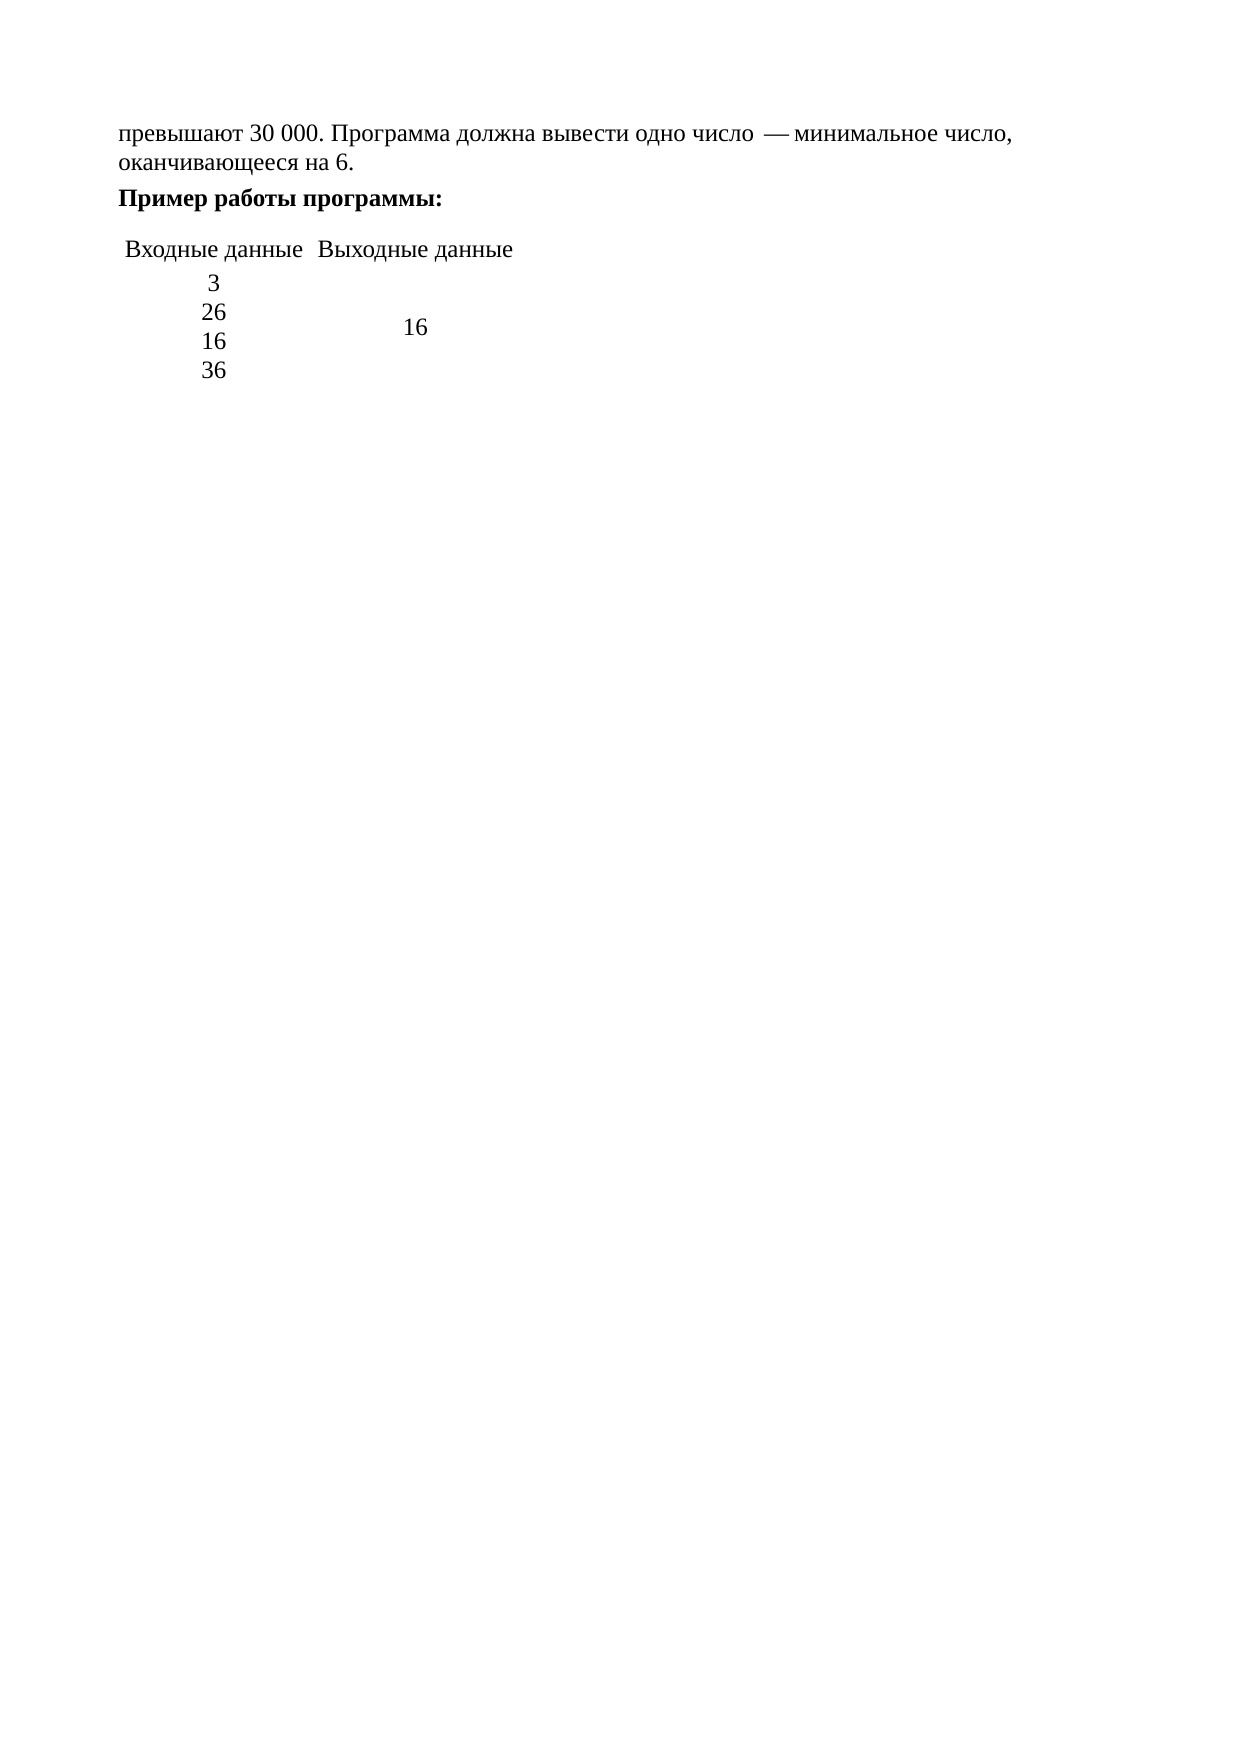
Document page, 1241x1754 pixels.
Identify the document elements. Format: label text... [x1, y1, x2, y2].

table_header Входные данные [118, 231, 309, 266]
text Пример работы программы: [118, 183, 1122, 212]
table_cell 3 26 16 36 [118, 266, 309, 386]
text превышают 30 000. Программа должна вывести одно число — минимальное число, оканчивающееся на 6. [118, 118, 1122, 176]
table_header Выходные данные [309, 231, 521, 266]
table_cell 16 [309, 266, 521, 386]
